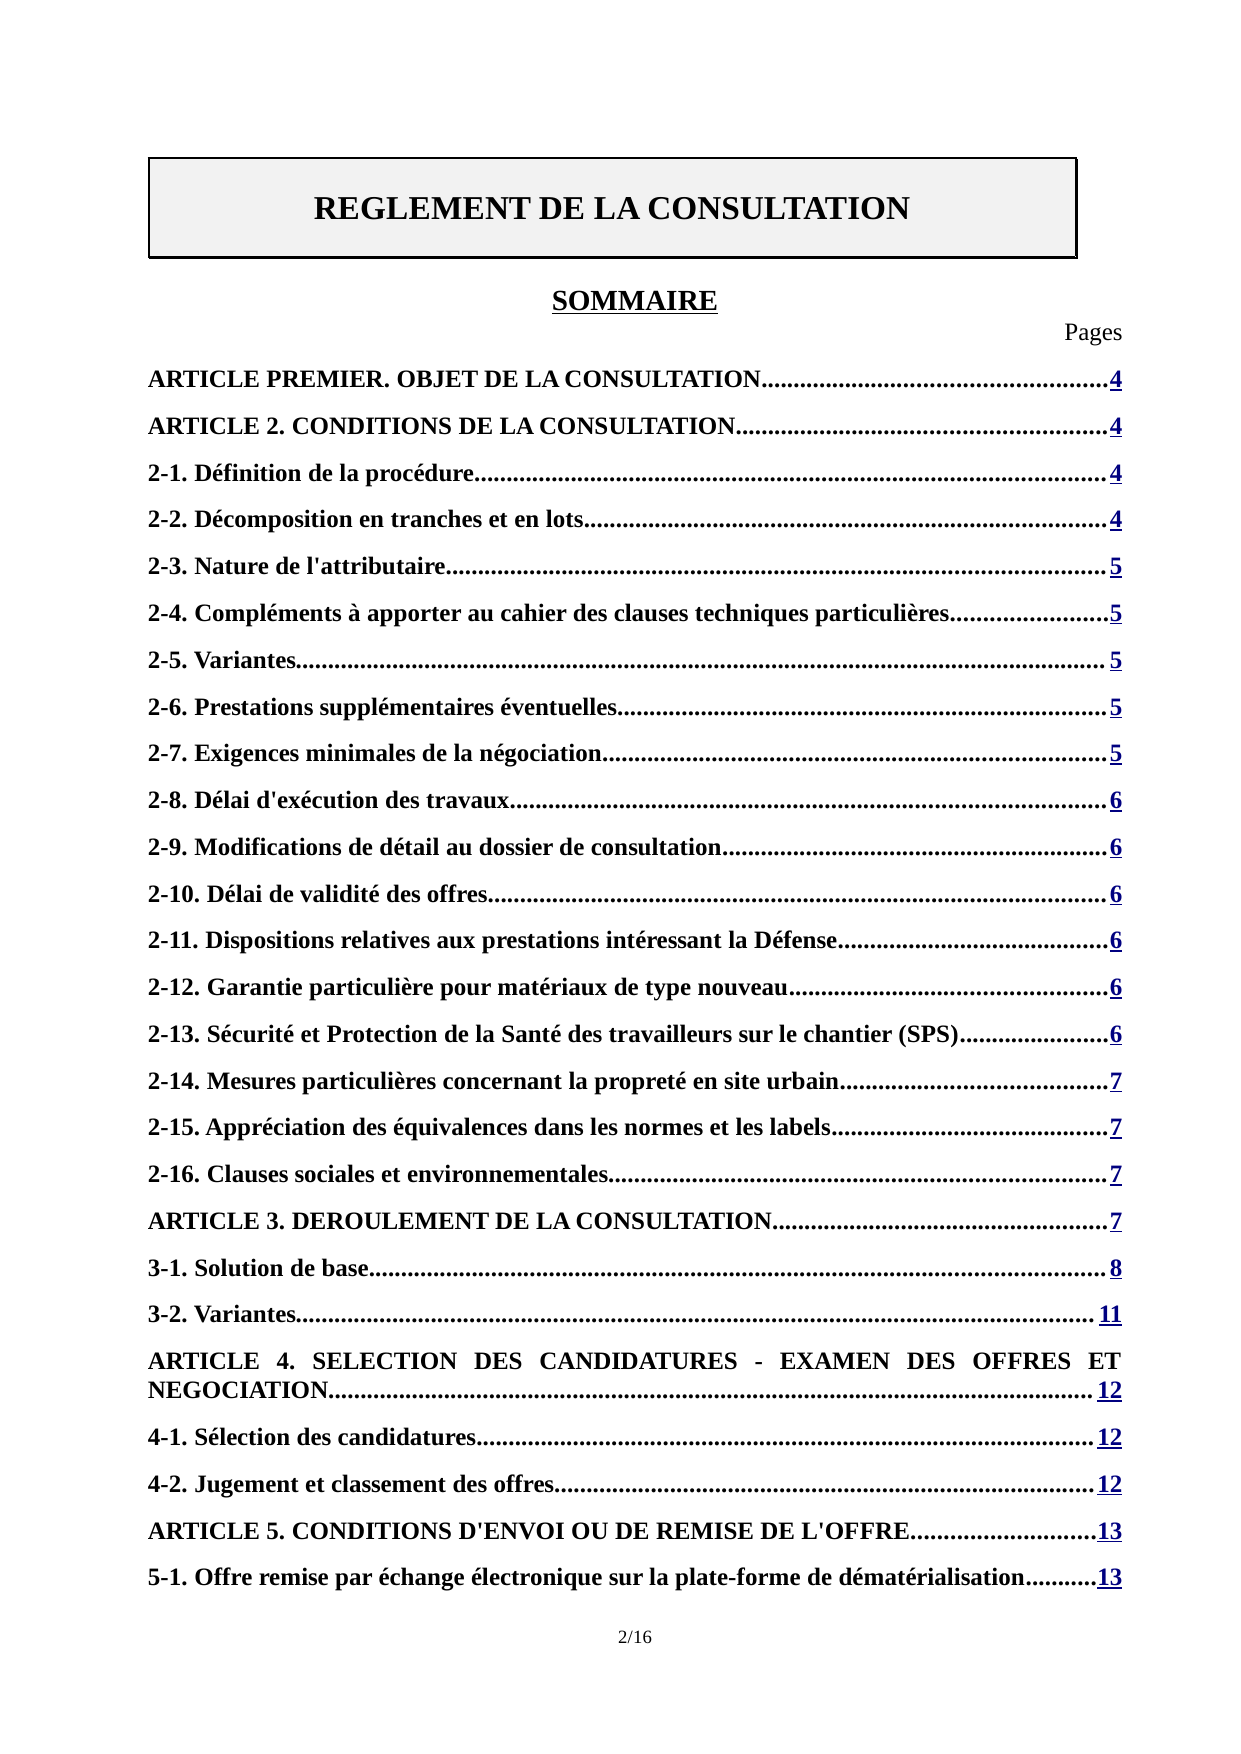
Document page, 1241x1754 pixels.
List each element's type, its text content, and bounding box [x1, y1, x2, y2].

text 4-1. Sélection des candidatures 12 [148, 1422, 1122, 1451]
text SOMMAIRE [148, 284, 1122, 317]
text 2-6. Prestations supplémentaires éventuelles 5 [148, 691, 1122, 720]
text 2-8. Délai d'exécution des travaux 6 [148, 785, 1122, 814]
text 2-9. Modifications de détail au dossier de consultation 6 [148, 832, 1122, 861]
text ARTICLE PREMIER. OBJET DE LA CONSULTATION 4 [148, 364, 1122, 393]
text 2-5. Variantes 5 [148, 644, 1122, 674]
text 2-14. Mesures particulières concernant la propreté en site urbain 7 [148, 1066, 1122, 1094]
text 2-3. Nature de l'attributaire 5 [148, 551, 1122, 580]
text 2-7. Exigences minimales de la négociation 5 [148, 738, 1122, 767]
text ARTICLE 5. CONDITIONS D'ENVOI OU DE REMISE DE L'OFFRE 13 [148, 1516, 1122, 1544]
text 2-2. Décomposition en tranches et en lots 4 [148, 504, 1122, 533]
text 2-15. Appréciation des équivalences dans les normes et les labels 7 [148, 1112, 1122, 1141]
text 3-1. Solution de base 8 [148, 1253, 1122, 1282]
text Pages [148, 317, 1122, 346]
text 2-12. Garantie particulière pour matériaux de type nouveau 6 [148, 972, 1122, 1001]
text ARTICLE 4. SELECTION DES CANDIDATURES - EXAMEN DES OFFRES ET NEGOCIATION 12 [148, 1346, 1122, 1404]
text 4-2. Jugement et classement des offres 12 [148, 1469, 1122, 1498]
text ARTICLE 2. CONDITIONS DE LA CONSULTATION 4 [148, 411, 1122, 440]
text 2-13. Sécurité et Protection de la Santé des travailleurs sur le chantier (SPS) 6 [148, 1019, 1122, 1048]
text 2-10. Délai de validité des offres 6 [148, 878, 1122, 907]
text 2-16. Clauses sociales et environnementales 7 [148, 1159, 1122, 1188]
text ARTICLE 3. DEROULEMENT DE LA CONSULTATION 7 [148, 1206, 1122, 1235]
text REGLEMENT DE LA CONSULTATION [150, 159, 1075, 256]
text 3-2. Variantes 11 [148, 1299, 1122, 1328]
text 2-4. Compléments à apporter au cahier des clauses techniques particulières 5 [148, 598, 1122, 627]
text 2-11. Dispositions relatives aux prestations intéressant la Défense 6 [148, 925, 1122, 954]
text 5-1. Offre remise par échange électronique sur la plate-forme de dématérialisation 13 [148, 1562, 1122, 1591]
text 2-1. Définition de la procédure 4 [148, 457, 1122, 487]
